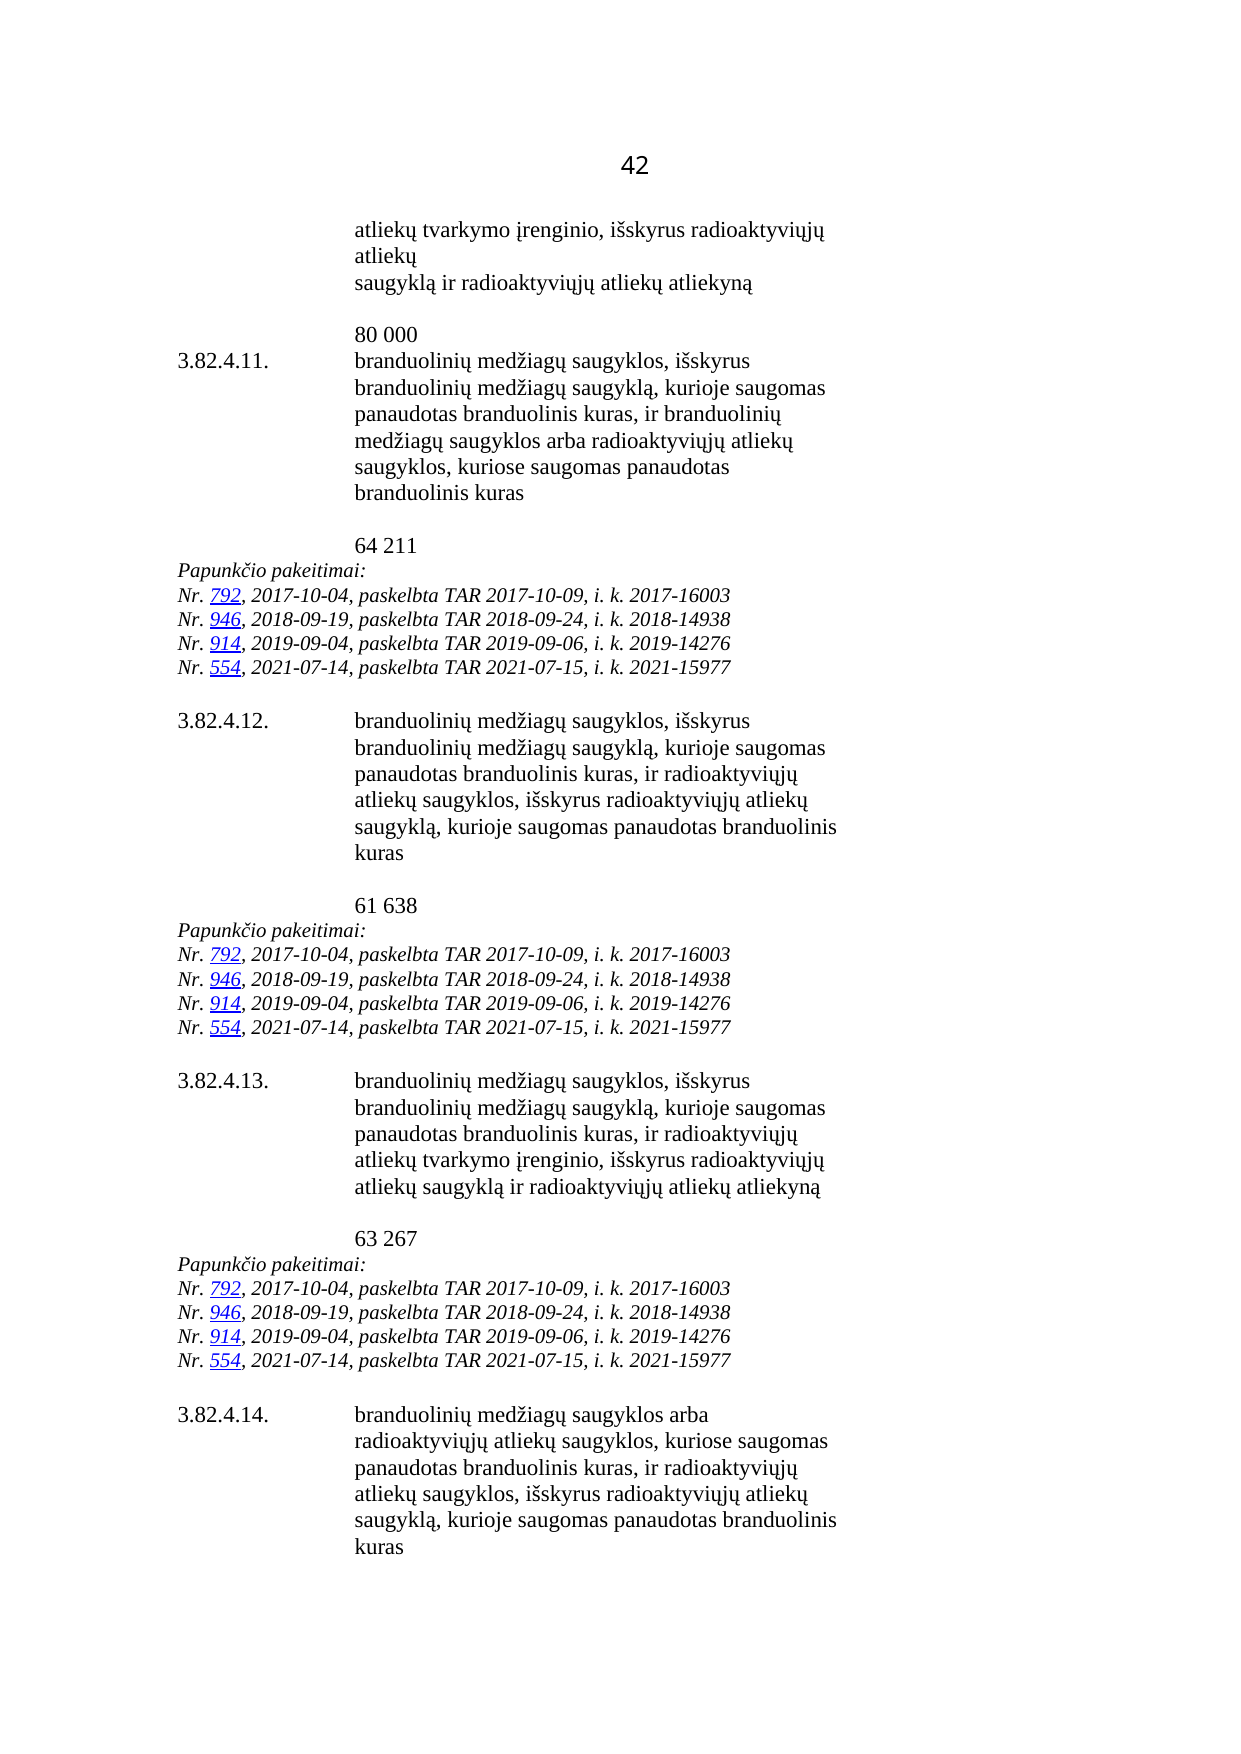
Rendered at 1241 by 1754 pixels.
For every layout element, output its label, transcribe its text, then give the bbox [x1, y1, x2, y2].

text 3.82.4.12. branduolinių medžiagų saugyklos, išskyrus branduolinių medžiagų saugyklą, kurioje saugomas panaudotas branduolinis kuras, ir radioaktyviųjų atliekų saugyklos, išskyrus radioaktyviųjų atliekų saugyklą, kurioje saugomas panaudotas branduolinis kuras 61 638 [177, 707, 842, 918]
text Nr. 554, 2021-07-14, paskelbta TAR 2021-07-15, i. k. 2021-15977 [177, 1014, 1093, 1039]
text Nr. 792, 2017-10-04, paskelbta TAR 2017-10-09, i. k. 2017-16003 [177, 942, 1093, 966]
text Nr. 554, 2021-07-14, paskelbta TAR 2021-07-15, i. k. 2021-15977 [177, 655, 1093, 679]
text Nr. 946, 2018-09-19, paskelbta TAR 2018-09-24, i. k. 2018-14938 [177, 607, 1093, 631]
text Papunkčio pakeitimai: [177, 918, 1093, 942]
text 3.82.4.13. branduolinių medžiagų saugyklos, išskyrus branduolinių medžiagų saugyklą, kurioje saugomas panaudotas branduolinis kuras, ir radioaktyviųjų atliekų tvarkymo įrenginio, išskyrus radioaktyviųjų atliekų saugyklą ir radioaktyviųjų atliekų atliekyną 63 267 [177, 1067, 842, 1252]
text Nr. 946, 2018-09-19, paskelbta TAR 2018-09-24, i. k. 2018-14938 [177, 1300, 1093, 1324]
text 3.82.4.14. branduolinių medžiagų saugyklos arba radioaktyviųjų atliekų saugyklos, kuriose saugomas panaudotas branduolinis kuras, ir radioaktyviųjų atliekų saugyklos, išskyrus radioaktyviųjų atliekų saugyklą, kurioje saugomas panaudotas branduolinis kuras [177, 1401, 842, 1559]
text Papunkčio pakeitimai: [177, 558, 1093, 582]
text Nr. 914, 2019-09-04, paskelbta TAR 2019-09-06, i. k. 2019-14276 [177, 991, 1093, 1014]
text Nr. 792, 2017-10-04, paskelbta TAR 2017-10-09, i. k. 2017-16003 [177, 582, 1093, 607]
text saugyklą ir radioaktyviųjų atliekų atliekyną 80 000 [354, 268, 892, 348]
text Papunkčio pakeitimai: [177, 1252, 1093, 1276]
text Nr. 792, 2017-10-04, paskelbta TAR 2017-10-09, i. k. 2017-16003 [177, 1276, 1093, 1300]
text Nr. 914, 2019-09-04, paskelbta TAR 2019-09-06, i. k. 2019-14276 [177, 1324, 1093, 1348]
text Nr. 946, 2018-09-19, paskelbta TAR 2018-09-24, i. k. 2018-14938 [177, 966, 1093, 991]
text Nr. 914, 2019-09-04, paskelbta TAR 2019-09-06, i. k. 2019-14276 [177, 631, 1093, 655]
text 3.82.4.11. branduolinių medžiagų saugyklos, išskyrus branduolinių medžiagų saugyklą, kurioje saugomas panaudotas branduolinis kuras, ir branduolinių medžiagų saugyklos arba radioaktyviųjų atliekų saugyklos, kuriose saugomas panaudotas branduolinis kuras 64 211 [177, 348, 842, 558]
text Nr. 554, 2021-07-14, paskelbta TAR 2021-07-15, i. k. 2021-15977 [177, 1348, 1093, 1372]
text atliekų tvarkymo įrenginio, išskyrus radioaktyviųjų atliekų [354, 216, 892, 268]
